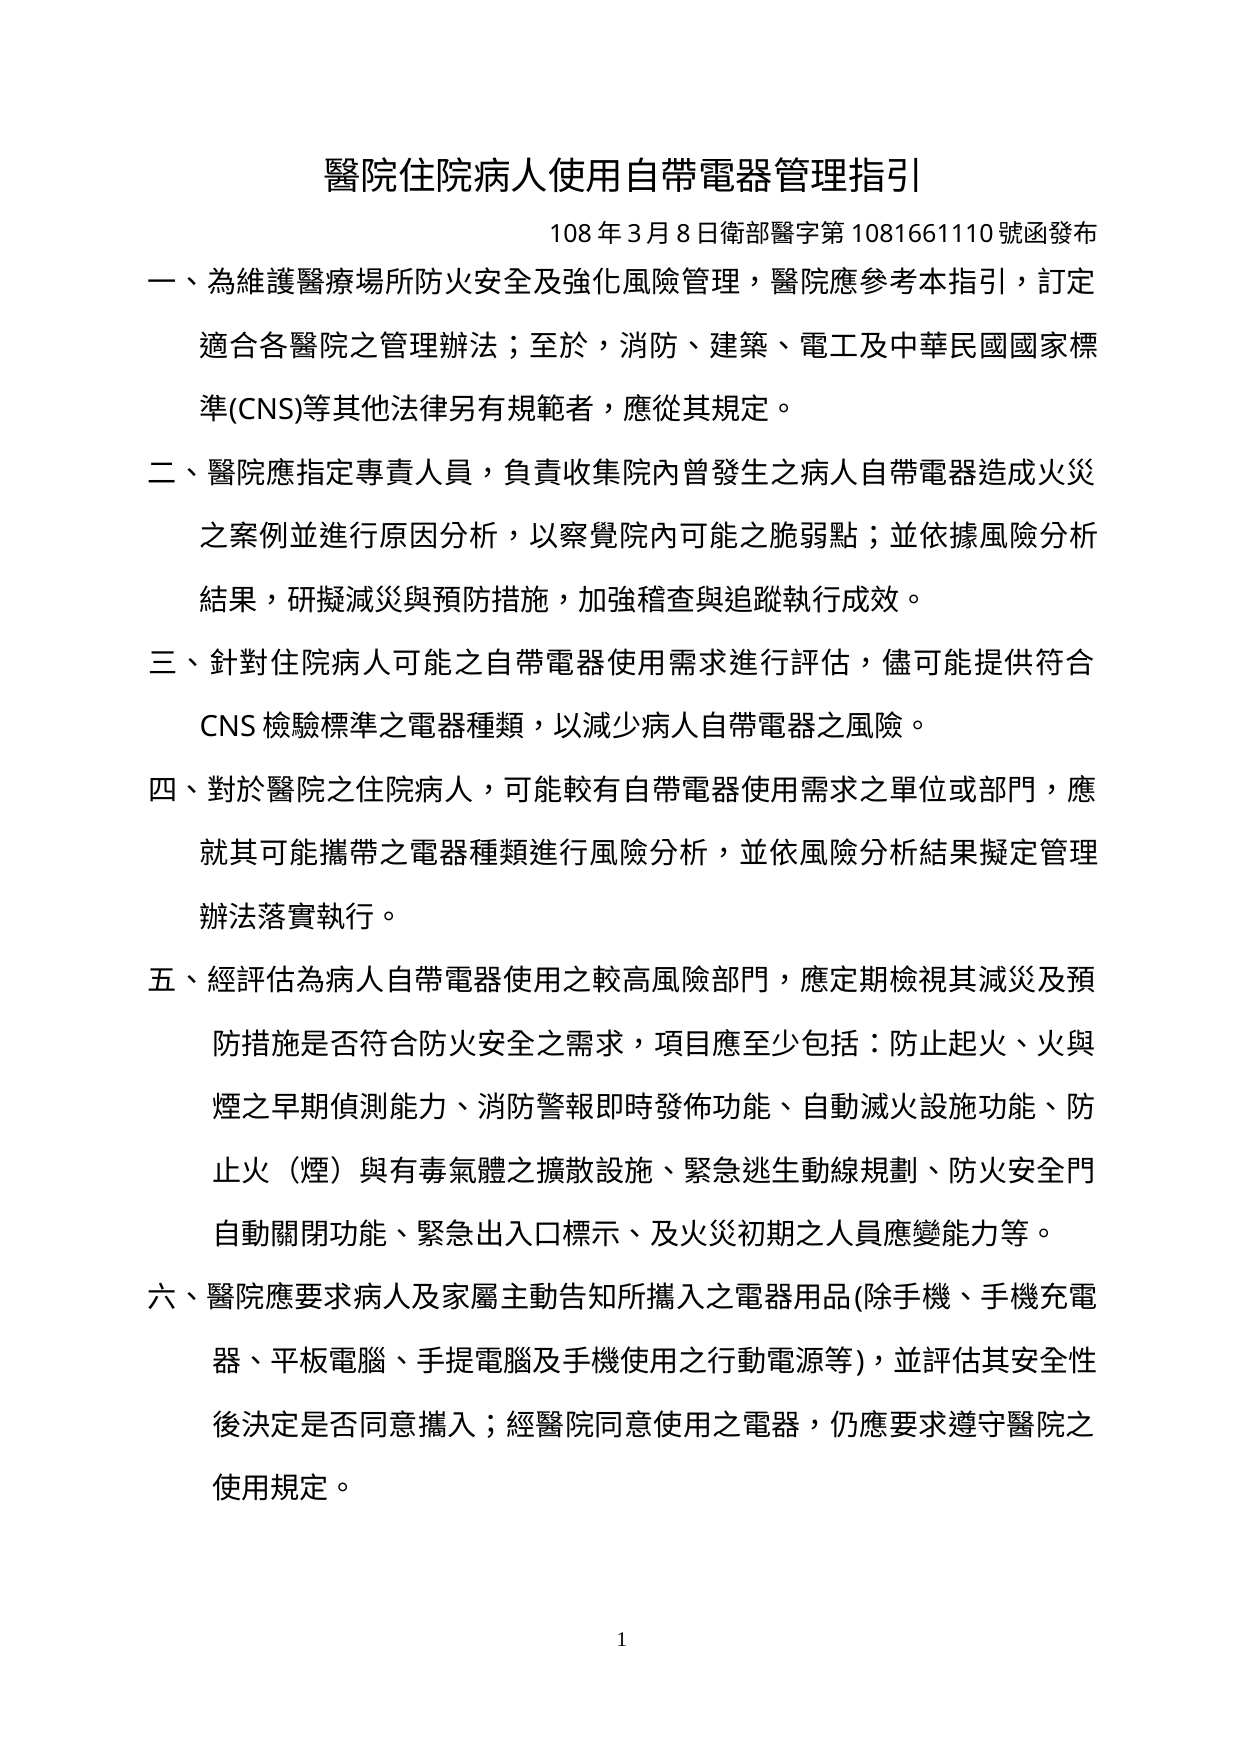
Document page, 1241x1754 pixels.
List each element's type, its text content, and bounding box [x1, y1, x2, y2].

text 三、針對住院病人可能之自帶電器使用需求進行評估，儘可能提供符合CNS檢驗標準之電器種類，以減少病人自帶電器之風險。 [148, 639, 1098, 745]
text 二、醫院應指定專責人員，負責收集院內曾發生之病人自帶電器造成火災之案例並進行原因分析，以察覺院內可能之脆弱點；並依據風險分析結果，研擬減災與預防措施，加強稽查與追蹤執行成效。 [148, 449, 1098, 618]
text 醫院住院病人使用自帶電器管理指引 [148, 146, 1098, 200]
text 一、為維護醫療場所防火安全及強化風險管理，醫院應參考本指引，訂定適合各醫院之管理辦法；至於，消防、建築、電工及中華民國國家標準(CNS)等其他法律另有規範者，應從其規定。 [148, 259, 1098, 428]
text 四、對於醫院之住院病人，可能較有自帶電器使用需求之單位或部門，應就其可能攜帶之電器種類進行風險分析，並依風險分析結果擬定管理辦法落實執行。 [148, 767, 1098, 936]
text 108年3月8日衛部醫字第1081661110號函發布 [148, 213, 1098, 250]
text 五、經評估為病人自帶電器使用之較高風險部門，應定期檢視其減災及預防措施是否符合防火安全之需求，項目應至少包括：防止起火、火與煙之早期偵測能力、消防警報即時發佈功能、自動滅火設施功能、防止火（煙）與有毒氣體之擴散設施、緊急逃生動線規劃、防火安全門自動關閉功能、緊急出入口標示、及火災初期之人員應變能力等。 [148, 957, 1098, 1253]
text 六、醫院應要求病人及家屬主動告知所攜入之電器用品(除手機、手機充電器、平板電腦、手提電腦及手機使用之行動電源等)，並評估其安全性後決定是否同意攜入；經醫院同意使用之電器，仍應要求遵守醫院之使用規定。 [148, 1274, 1098, 1507]
